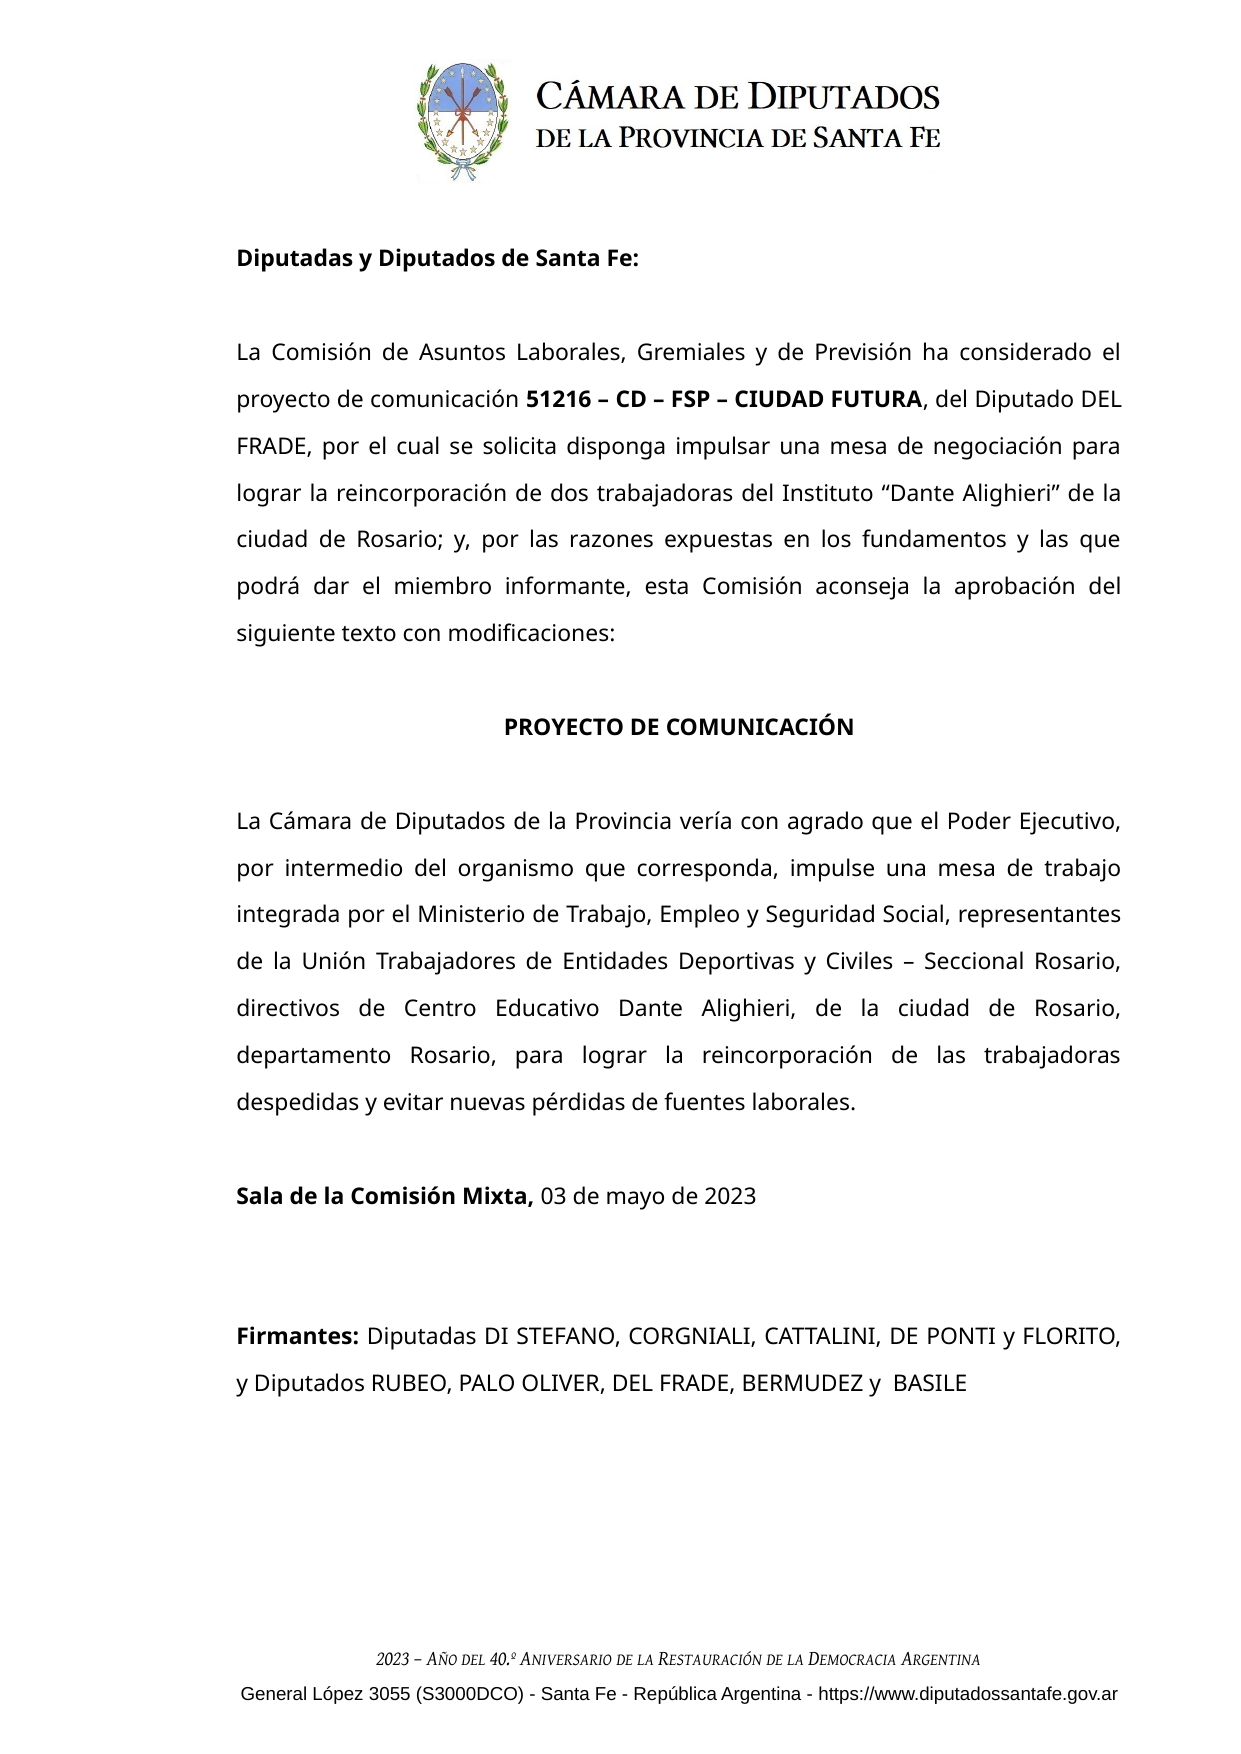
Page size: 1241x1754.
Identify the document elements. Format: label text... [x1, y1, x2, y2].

text Diputadas y Diputados de Santa Fe: [236, 242, 1122, 273]
text Firmantes: Diputadas DI STEFANO, CORGNIALI, CATTALINI, DE PONTI y FLORITO, y Diputados RUBEO, PALO OLIVER, DEL FRADE, BERMUDEZ y BASILE [236, 1320, 1122, 1398]
text PROYECTO DE COMUNICACIÓN [236, 711, 1122, 742]
text Sala de la Comisión Mixta, 03 de mayo de 2023 [236, 1180, 1122, 1211]
picture [413, 59, 945, 183]
text La Comisión de Asuntos Laborales, Gremiales y de Previsión ha considerado el proyecto de comunicación 51216 – CD – FSP – CIUDAD FUTURA, del Diputado DEL FRADE, por el cual se solicita disponga impulsar una mesa de negociación para lograr la reincorporación de dos trabajadoras del Instituto “Dante Alighieri” de la ciudad de Rosario; y, por las razones expuestas en los fundamentos y las que podrá dar el miembro informante, esta Comisión aconseja la aprobación del siguiente texto con modificaciones: [236, 336, 1122, 648]
text La Cámara de Diputados de la Provincia vería con agrado que el Poder Ejecutivo, por intermedio del organismo que corresponda, impulse una mesa de trabajo integrada por el Ministerio de Trabajo, Empleo y Seguridad Social, representantes de la Unión Trabajadores de Entidades Deportivas y Civiles – Seccional Rosario, directivos de Centro Educativo Dante Alighieri, de la ciudad de Rosario, departamento Rosario, para lograr la reincorporación de las trabajadoras despedidas y evitar nuevas pérdidas de fuentes laborales. [236, 805, 1122, 1117]
